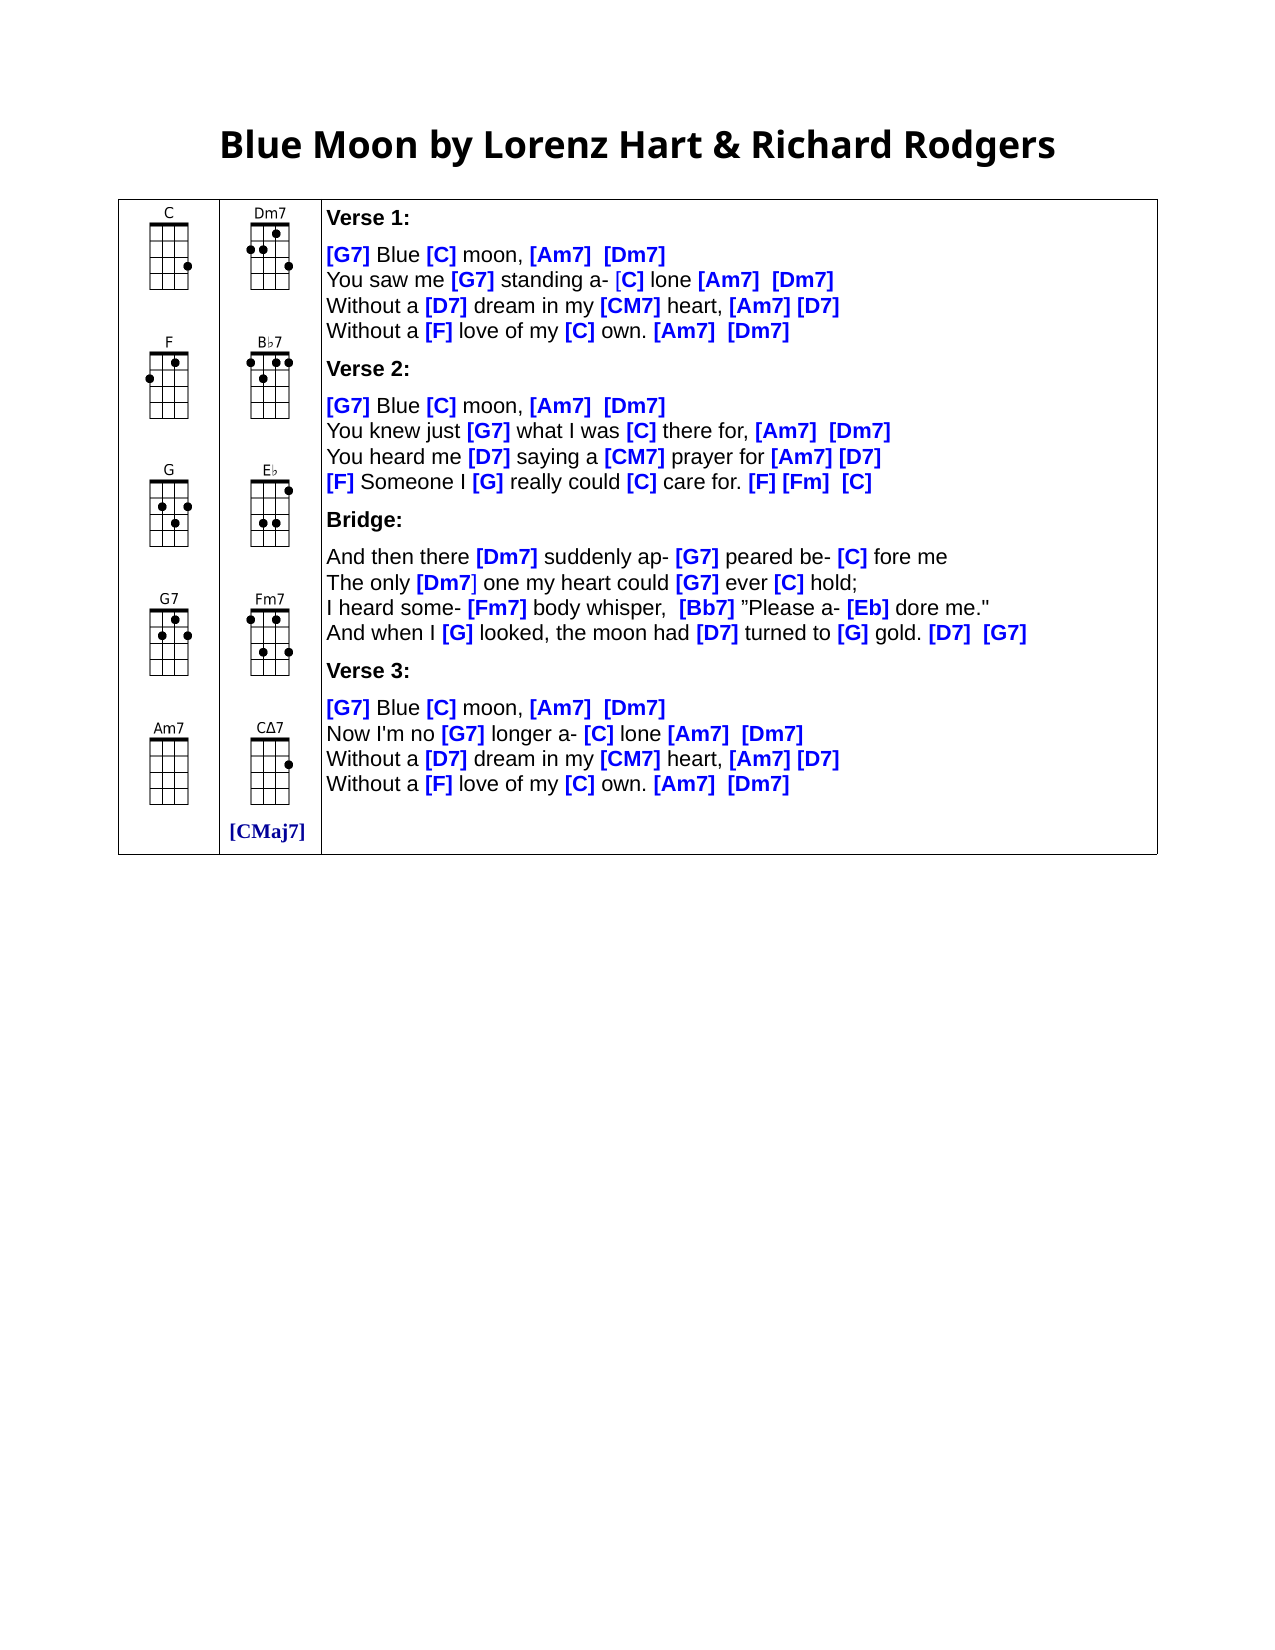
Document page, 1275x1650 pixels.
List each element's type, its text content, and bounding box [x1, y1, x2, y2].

table_header [220, 200, 321, 204]
table_header [CMaj7] [220, 820, 321, 854]
table_header [220, 720, 232, 819]
picture [131, 204, 207, 305]
picture [232, 590, 308, 691]
table_header [119, 305, 219, 719]
table_header [220, 305, 321, 719]
table_header Verse 1: [G7] Blue [C] moon, [Am7] [Dm7] You saw me [G7] standing a- [C] lone [Am7] [Dm7] Without a [D7] dream in my [CM7] heart, [Am7] [D7] Without a [F] love of my [C] own. [Am7] [Dm7] Verse 2: [G7] Blue [C] moon, [Am7] [Dm7] You knew just [G7] what I was [C] there for, [Am7] [Dm7] You heard me [D7] saying a [CM7] prayer for [Am7] [D7] [F] Someone I [G] really could [C] care for. [F] [Fm] [C] Bridge: And then there [Dm7] suddenly ap- [G7] peared be- [C] fore me The only [Dm7] one my heart could [G7] ever [C] hold; I heard some- [Fm7] body whisper, [Bb7] ”Please a- [Eb] dore me." And when I [G] looked, the moon had [D7] turned to [G] gold. [D7] [G7] Verse 3: [G7] Blue [C] moon, [Am7] [Dm7] Now I'm no [G7] longer a- [C] lone [Am7] [Dm7] Without a [D7] dream in my [CM7] heart, [Am7] [D7] Without a [F] love of my [C] own. [Am7] [Dm7] [322, 200, 1157, 854]
table_header [308, 205, 321, 304]
picture [232, 719, 308, 820]
picture [232, 333, 308, 434]
table_header [119, 205, 131, 304]
table_header [119, 200, 219, 204]
text Blue Moon by Lorenz Hart & Richard Rodgers [118, 118, 1157, 169]
picture [131, 333, 207, 434]
picture [232, 462, 308, 562]
picture [131, 462, 207, 562]
picture [131, 719, 207, 820]
picture [232, 204, 308, 305]
table_header [220, 205, 232, 304]
table_header [207, 205, 219, 304]
picture [131, 590, 207, 691]
table_header [119, 720, 131, 819]
table_header [308, 720, 321, 819]
table_header [207, 720, 219, 819]
table_header [119, 820, 219, 854]
